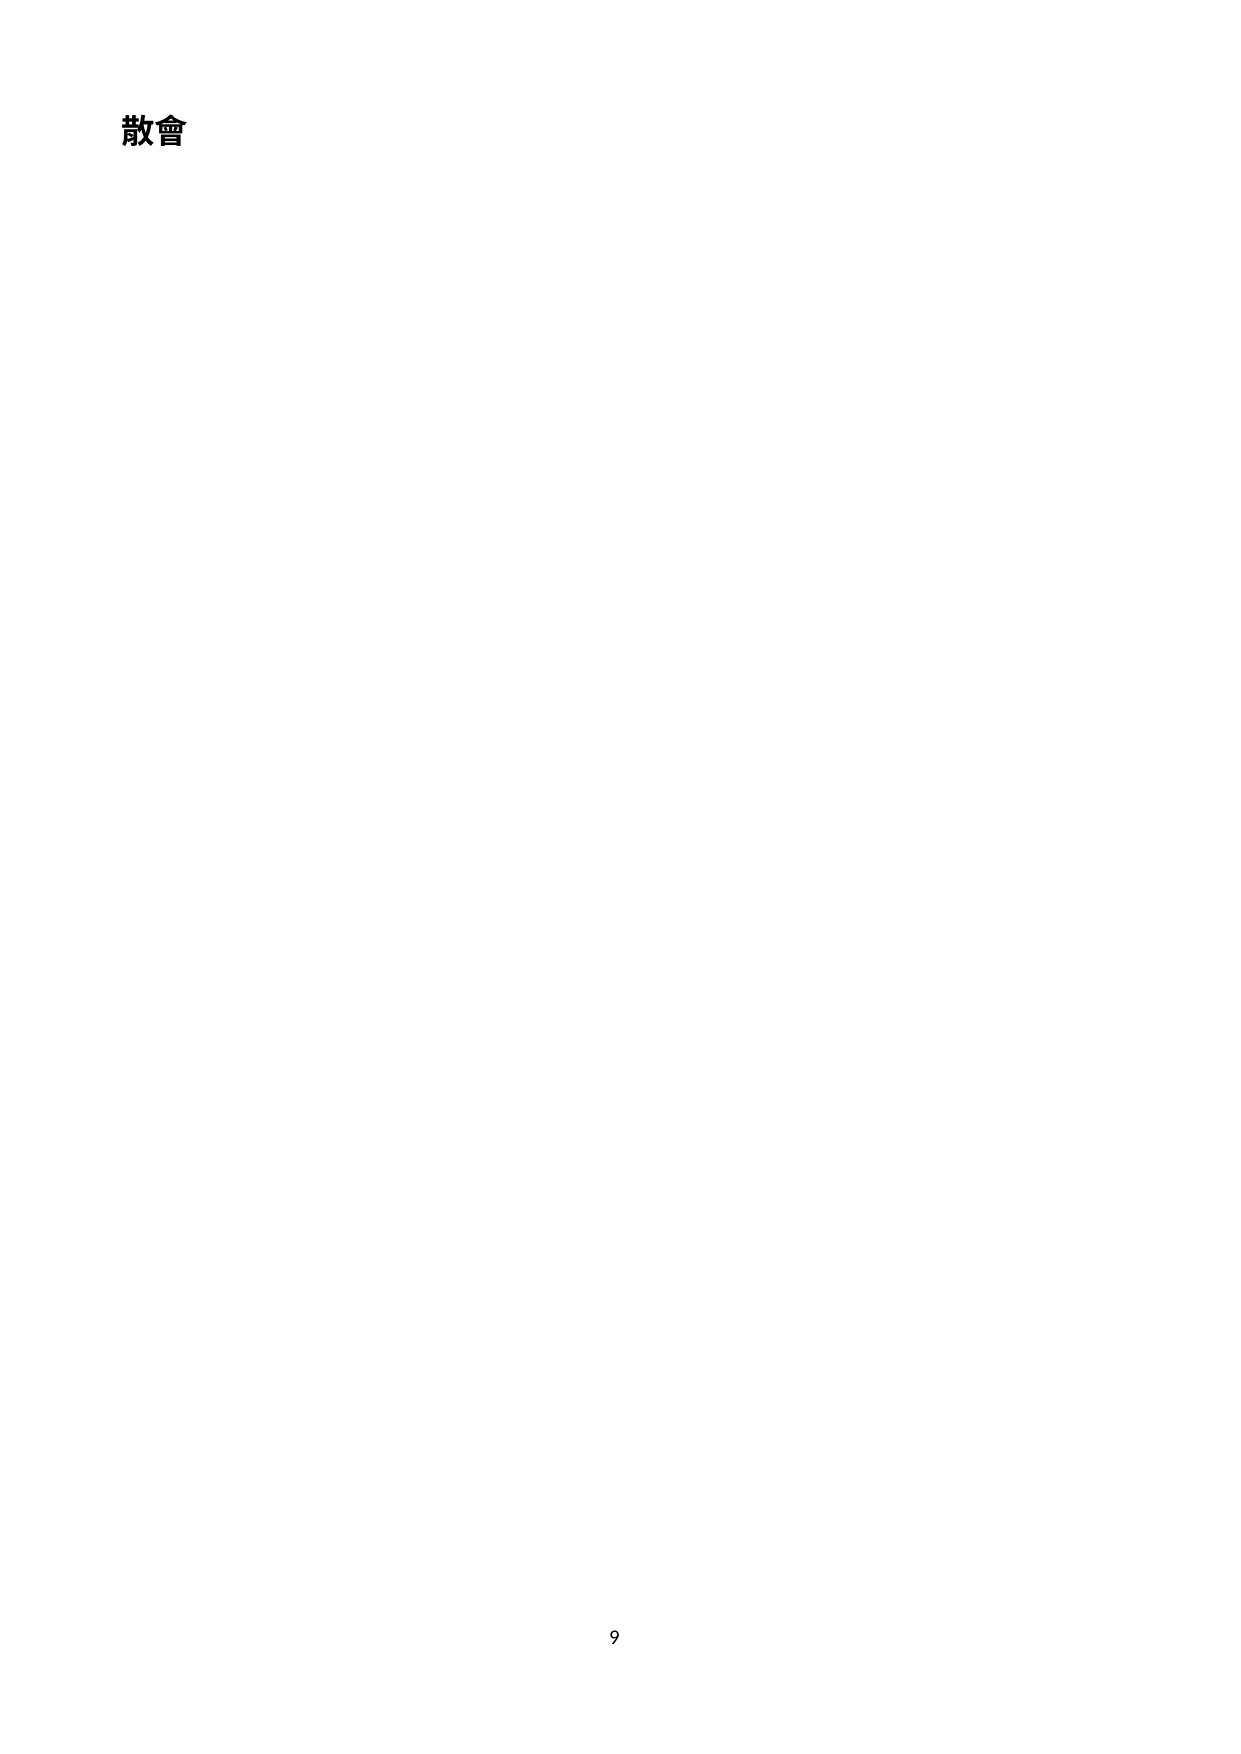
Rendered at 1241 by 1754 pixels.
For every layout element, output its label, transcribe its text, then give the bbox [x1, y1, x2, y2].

text 散會 [121, 106, 1107, 152]
